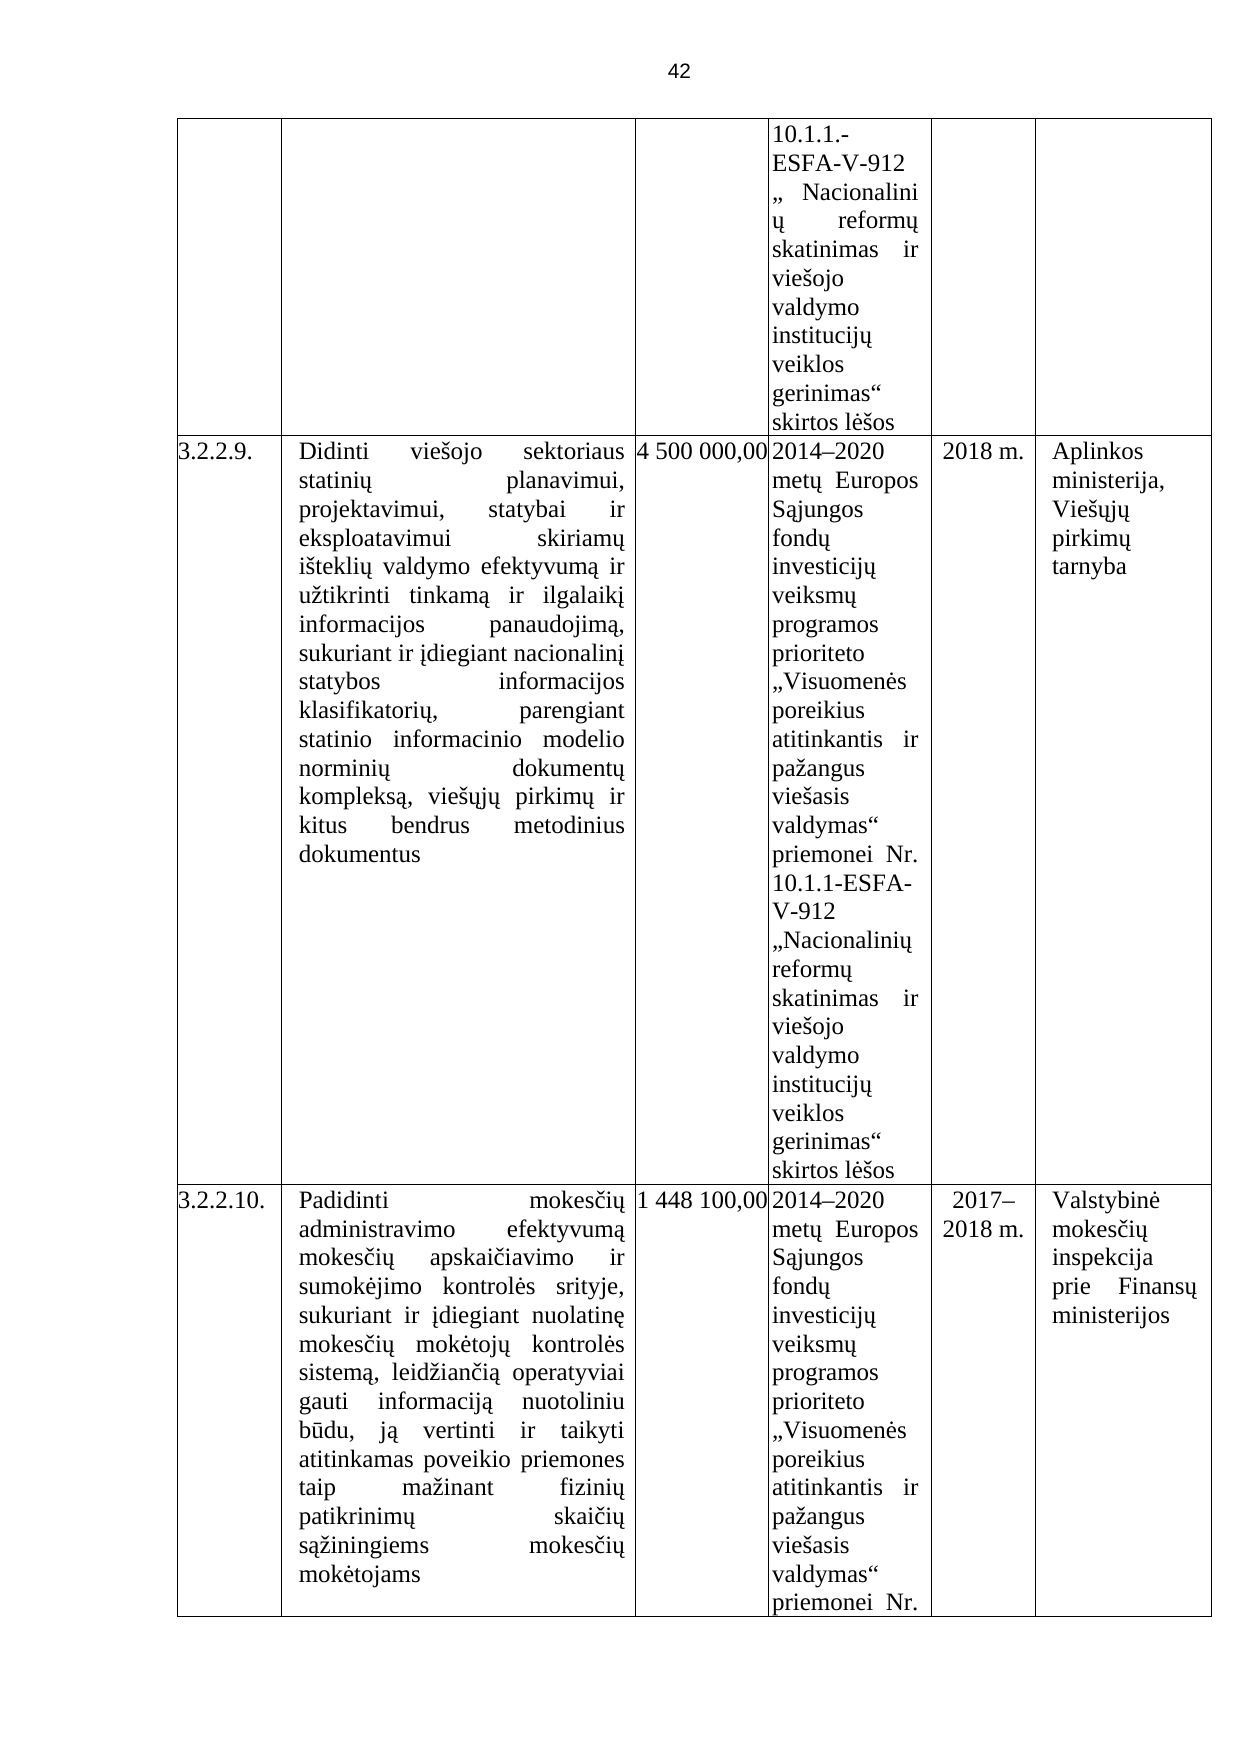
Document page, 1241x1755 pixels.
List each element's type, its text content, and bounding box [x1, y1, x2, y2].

table_cell 2017–2018 m. [932, 1185, 1035, 1616]
table_cell 3.2.2.10. [178, 1185, 281, 1616]
table_cell [178, 119, 281, 435]
table_cell 3.2.2.9. [178, 436, 281, 1184]
table_cell Valstybinė mokesčių inspekcija prie Finansų ministerijos [1036, 1185, 1211, 1616]
table_cell Padidinti mokesčių administravimo efektyvumą mokesčių apskaičiavimo ir sumokėjimo kontrolės srityje, sukuriant ir įdiegiant nuolatinę mokesčių mokėtojų kontrolės sistemą, leidžiančią operatyviai gauti informaciją nuotoliniu būdu, ją vertinti ir taikyti atitinkamas poveikio priemones taip mažinant fizinių patikrinimų skaičių sąžiningiems mokesčių mokėtojams [282, 1185, 635, 1616]
table_cell 2014–2020 metų Europos Sąjungos fondų investicijų veiksmų programos prioriteto „Visuomenės poreikius atitinkantis ir pažangus viešasis valdymas“ priemonei Nr. [769, 1185, 931, 1616]
table_cell 2018 m. [932, 436, 1035, 1184]
table_cell [1036, 119, 1211, 435]
table_cell 10.1.1.-ESFA-V-912 „ Nacionalinių reformų skatinimas ir viešojo valdymo institucijų veiklos gerinimas“ skirtos lėšos [769, 119, 931, 435]
table_cell 2014–2020 metų Europos Sąjungos fondų investicijų veiksmų programos prioriteto „Visuomenės poreikius atitinkantis ir pažangus viešasis valdymas“ priemonei Nr. 10.1.1-ESFA-V-912 „Nacionalinių reformų skatinimas ir viešojo valdymo institucijų veiklos gerinimas“ skirtos lėšos [769, 436, 931, 1184]
table_cell Didinti viešojo sektoriaus statinių planavimui, projektavimui, statybai ir eksploatavimui skiriamų išteklių valdymo efektyvumą ir užtikrinti tinkamą ir ilgalaikį informacijos panaudojimą, sukuriant ir įdiegiant nacionalinį statybos informacijos klasifikatorių, parengiant statinio informacinio modelio norminių dokumentų kompleksą, viešųjų pirkimų ir kitus bendrus metodinius dokumentus [282, 436, 635, 1184]
table_cell [932, 119, 1035, 435]
table_cell 4 500 000,00 [636, 436, 768, 1184]
table_cell 1 448 100,00 [636, 1185, 768, 1616]
table_cell [636, 119, 768, 435]
table_cell Aplinkos ministerija, Viešųjų pirkimų tarnyba [1036, 436, 1211, 1184]
table_cell [282, 119, 635, 435]
